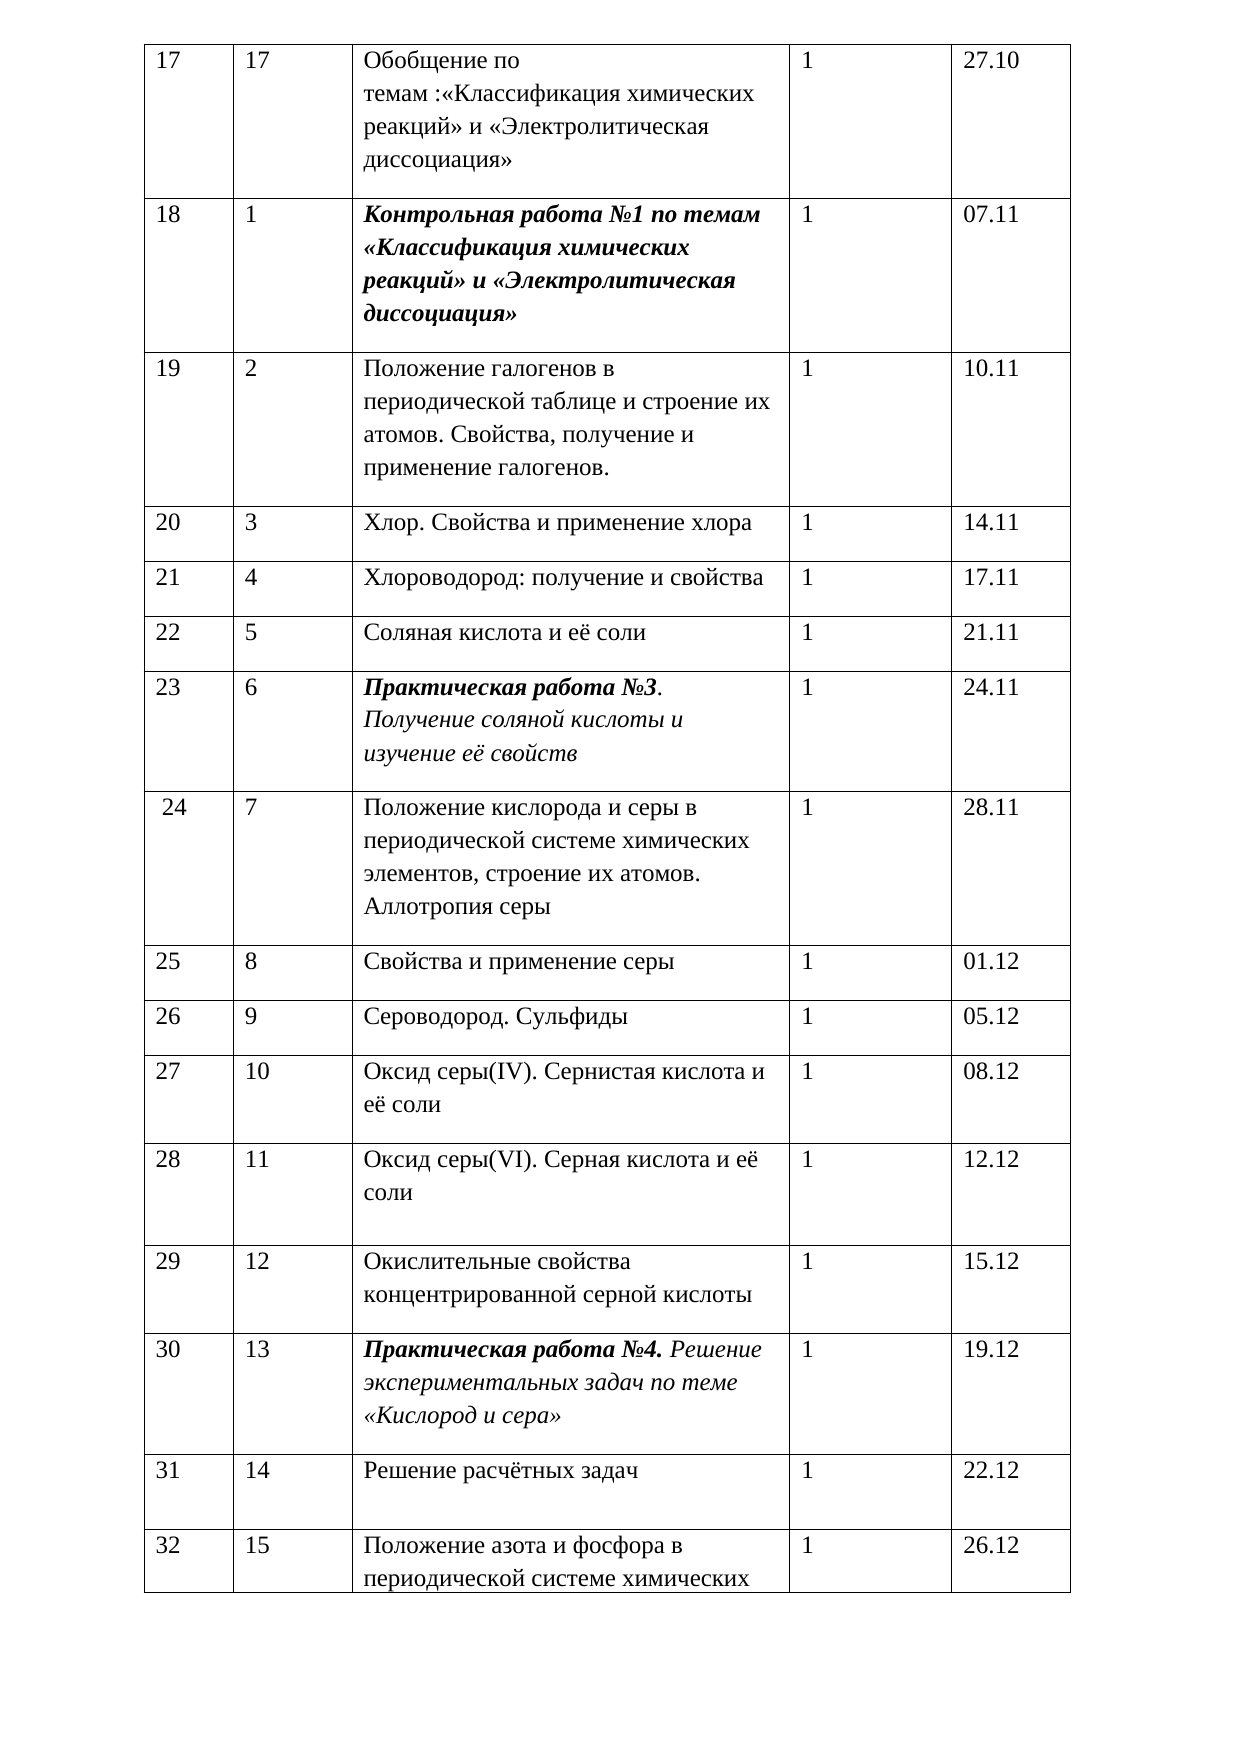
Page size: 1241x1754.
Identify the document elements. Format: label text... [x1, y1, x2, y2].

table_cell 31 [145, 1455, 233, 1529]
table_cell 17 [234, 45, 352, 198]
table_cell 4 [234, 562, 352, 616]
table_cell Хлороводород: получение и свойства [353, 562, 789, 616]
table_cell 1 [790, 1455, 951, 1529]
table_cell 24 [145, 792, 233, 945]
table_cell 6 [234, 672, 352, 791]
table_cell Положение галогенов в периодической таблице и строение их атомов. Свойства, получение и применение галогенов. [353, 353, 789, 506]
table_cell Свойства и применение серы [353, 946, 789, 1000]
table_cell 08.12 [952, 1056, 1070, 1143]
table_cell 1 [790, 946, 951, 1000]
table_cell 01.12 [952, 946, 1070, 1000]
table_cell 10 [234, 1056, 352, 1143]
table_cell 1 [790, 1144, 951, 1245]
table_cell 32 [145, 1530, 233, 1592]
table_cell 1 [790, 45, 951, 198]
table_cell 25 [145, 946, 233, 1000]
table_cell [1071, 616, 1075, 671]
table_cell 19.12 [952, 1334, 1070, 1454]
table_cell 26.12 [952, 1530, 1070, 1592]
table_cell 23 [145, 672, 233, 791]
table_cell 1 [790, 672, 951, 791]
table_cell 22.12 [952, 1455, 1070, 1529]
table_cell 22 [145, 617, 233, 671]
table_cell 1 [790, 1001, 951, 1055]
table_cell 11 [234, 1144, 352, 1245]
table_cell [1071, 791, 1075, 945]
table_cell 2 [234, 353, 352, 506]
table_cell 9 [234, 1001, 352, 1055]
table_cell 28 [145, 1144, 233, 1245]
table_cell [1071, 671, 1075, 791]
table_cell Практическая работа №3. Получение соляной кислоты и изучение её свойств [353, 672, 789, 791]
table_cell 1 [790, 1530, 951, 1592]
table_cell 26 [145, 1001, 233, 1055]
table_cell [1071, 1333, 1075, 1454]
table_cell 15 [234, 1530, 352, 1592]
table_cell 1 [790, 1056, 951, 1143]
table_cell 7 [234, 792, 352, 945]
table_cell Положение азота и фосфора в периодической системе химических [353, 1530, 789, 1592]
table_cell [1071, 506, 1075, 561]
table_cell Положение кислорода и серы в периодической системе химических элементов, строение их атомов. Аллотропия серы [353, 792, 789, 945]
table_cell 13 [234, 1334, 352, 1454]
table_cell 1 [790, 1334, 951, 1454]
table_cell 17 [145, 45, 233, 198]
table_cell [1071, 1245, 1075, 1333]
table_cell Окислительные свойства концентрированной серной кислоты [353, 1246, 789, 1333]
table_cell Оксид серы(VI). Серная кислота и её соли [353, 1144, 789, 1245]
table_cell 1 [790, 199, 951, 352]
table_cell Соляная кислота и её соли [353, 617, 789, 671]
table_cell 5 [234, 617, 352, 671]
table_cell 1 [790, 562, 951, 616]
table_cell Сероводород. Сульфиды [353, 1001, 789, 1055]
table_cell [1071, 1143, 1075, 1245]
table_cell 27.10 [952, 45, 1070, 198]
table_cell [1071, 198, 1075, 352]
table_cell 15.12 [952, 1246, 1070, 1333]
table_cell [1071, 1000, 1075, 1055]
table_cell 1 [790, 792, 951, 945]
table_cell 29 [145, 1246, 233, 1333]
table_cell 1 [790, 507, 951, 561]
table_cell 21.11 [952, 617, 1070, 671]
table_cell 30 [145, 1334, 233, 1454]
table_cell Оксид серы(IV). Сернистая кислота и её соли [353, 1056, 789, 1143]
table_cell [1071, 945, 1075, 1000]
table_cell 1 [790, 353, 951, 506]
table_cell 28.11 [952, 792, 1070, 945]
table_cell Хлор. Свойства и применение хлора [353, 507, 789, 561]
table_cell 17.11 [952, 562, 1070, 616]
table_cell 1 [790, 617, 951, 671]
table_cell [1071, 1529, 1075, 1592]
table_cell 8 [234, 946, 352, 1000]
table_cell 07.11 [952, 199, 1070, 352]
table_cell [1071, 561, 1075, 616]
table_cell 18 [145, 199, 233, 352]
table_cell 1 [234, 199, 352, 352]
table_cell 05.12 [952, 1001, 1070, 1055]
table_cell 10.11 [952, 353, 1070, 506]
table_cell 19 [145, 353, 233, 506]
table_cell 12.12 [952, 1144, 1070, 1245]
table_cell [1071, 44, 1075, 198]
table_cell 20 [145, 507, 233, 561]
table_cell 14.11 [952, 507, 1070, 561]
table_cell Решение расчётных задач [353, 1455, 789, 1529]
table_cell Практическая работа №4. Решение экспериментальных задач по теме «Кислород и сера» [353, 1334, 789, 1454]
table_cell Обобщение по темам :«Классификация химических реакций» и «Электролитическая диссоциация» [353, 45, 789, 198]
table_cell 21 [145, 562, 233, 616]
table_cell [1071, 1055, 1075, 1143]
table_cell 1 [790, 1246, 951, 1333]
table_cell [1071, 1454, 1075, 1529]
table_cell 14 [234, 1455, 352, 1529]
table_cell 27 [145, 1056, 233, 1143]
table_cell 3 [234, 507, 352, 561]
table_cell 12 [234, 1246, 352, 1333]
table_cell 24.11 [952, 672, 1070, 791]
table_cell Контрольная работа №1 по темам «Классификация химических реакций» и «Электролитическая диссоциация» [353, 199, 789, 352]
table_cell [1071, 352, 1075, 506]
